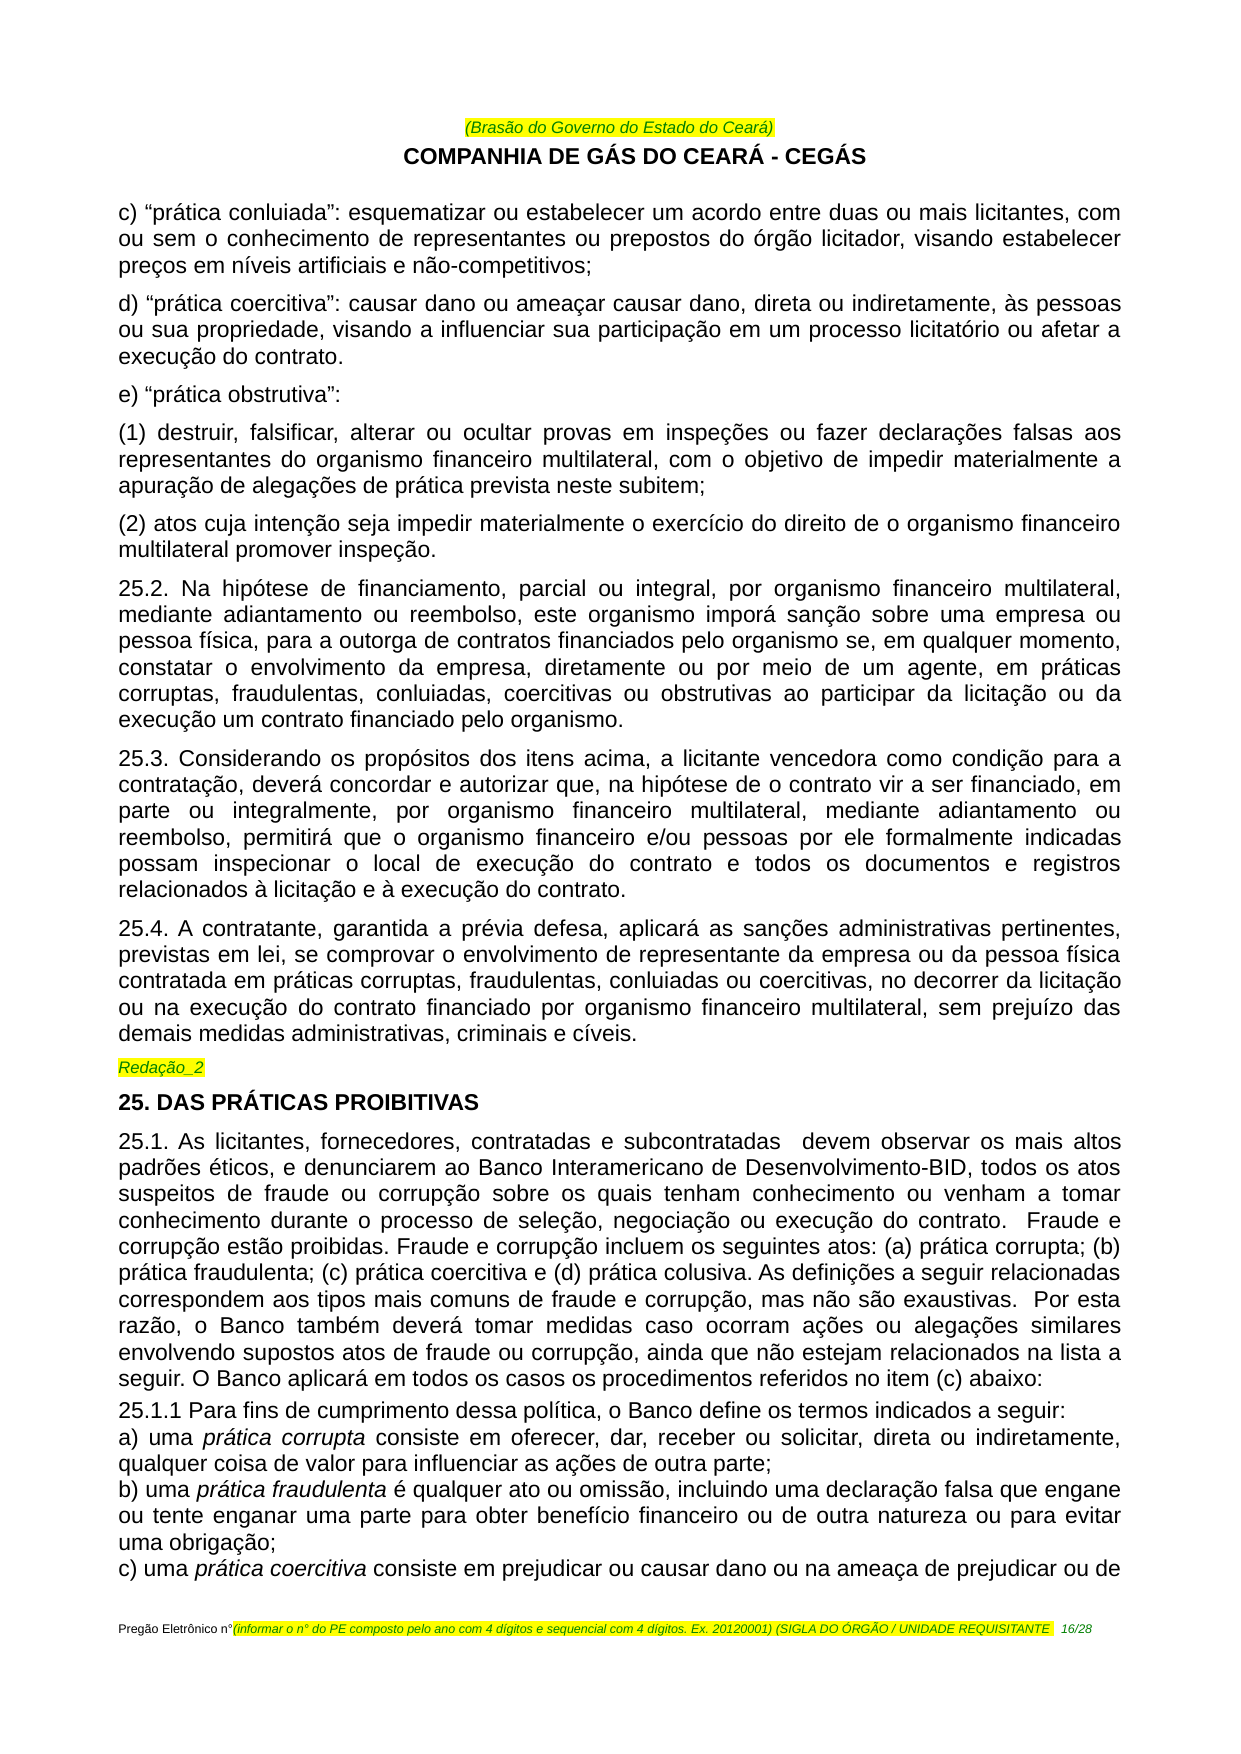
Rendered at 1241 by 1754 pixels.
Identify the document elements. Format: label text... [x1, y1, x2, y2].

text c) “prática conluiada”: esquematizar ou estabelecer um acordo entre duas ou mais licitantes, com ou sem o conhecimento de representantes ou prepostos do órgão licitador, visando estabelecer preços em níveis artificiais e não-competitivos; [118, 199, 1122, 278]
text e) “prática obstrutiva”: [118, 381, 1122, 407]
text (2) atos cuja intenção seja impedir materialmente o exercício do direito de o organismo financeiro multilateral promover inspeção. [118, 510, 1122, 563]
text b) uma prática fraudulenta é qualquer ato ou omissão, incluindo uma declaração falsa que engane ou tente enganar uma parte para obter benefício financeiro ou de outra natureza ou para evitar uma obrigação; [118, 1476, 1122, 1555]
text 25.2. Na hipótese de financiamento, parcial ou integral, por organismo financeiro multilateral, mediante adiantamento ou reembolso, este organismo imporá sanção sobre uma empresa ou pessoa física, para a outorga de contratos financiados pelo organismo se, em qualquer momento, constatar o envolvimento da empresa, diretamente ou por meio de um agente, em práticas corruptas, fraudulentas, conluiadas, coercitivas ou obstrutivas ao participar da licitação ou da execução um contrato financiado pelo organismo. [118, 575, 1122, 733]
text 25.1. As licitantes, fornecedores, contratadas e subcontratadas devem observar os mais altos padrões éticos, e denunciarem ao Banco Interamericano de Desenvolvimento-BID, todos os atos suspeitos de fraude ou corrupção sobre os quais tenham conhecimento ou venham a tomar conhecimento durante o processo de seleção, negociação ou execução do contrato. Fraude e corrupção estão proibidas. Fraude e corrupção incluem os seguintes atos: (a) prática corrupta; (b) prática fraudulenta; (c) prática coercitiva e (d) prática colusiva. As definições a seguir relacionadas correspondem aos tipos mais comuns de fraude e corrupção, mas não são exaustivas. Por esta razão, o Banco também deverá tomar medidas caso ocorram ações ou alegações similares envolvendo supostos atos de fraude ou corrupção, ainda que não estejam relacionados na lista a seguir. O Banco aplicará em todos os casos os procedimentos referidos no item (c) abaixo: [118, 1128, 1122, 1391]
text d) “prática coercitiva”: causar dano ou ameaçar causar dano, direta ou indiretamente, às pessoas ou sua propriedade, visando a influenciar sua participação em um processo licitatório ou afetar a execução do contrato. [118, 290, 1122, 369]
text Redação_2 [118, 1058, 1123, 1077]
text 25.3. Considerando os propósitos dos itens acima, a licitante vencedora como condição para a contratação, deverá concordar e autorizar que, na hipótese de o contrato vir a ser financiado, em parte ou integralmente, por organismo financeiro multilateral, mediante adiantamento ou reembolso, permitirá que o organismo financeiro e/ou pessoas por ele formalmente indicadas possam inspecionar o local de execução do contrato e todos os documentos e registros relacionados à licitação e à execução do contrato. [118, 745, 1122, 903]
text (1) destruir, falsificar, alterar ou ocultar provas em inspeções ou fazer declarações falsas aos representantes do organismo financeiro multilateral, com o objetivo de impedir materialmente a apuração de alegações de prática prevista neste subitem; [118, 419, 1122, 498]
text 25.4. A contratante, garantida a prévia defesa, aplicará as sanções administrativas pertinentes, previstas em lei, se comprovar o envolvimento de representante da empresa ou da pessoa física contratada em práticas corruptas, fraudulentas, conluiadas ou coercitivas, no decorrer da licitação ou na execução do contrato financiado por organismo financeiro multilateral, sem prejuízo das demais medidas administrativas, criminais e cíveis. [118, 915, 1122, 1046]
text c) uma prática coercitiva consiste em prejudicar ou causar dano ou na ameaça de prejudicar ou de [118, 1555, 1122, 1582]
text 25. DAS PRÁTICAS PROIBITIVAS [118, 1089, 1122, 1116]
text a) uma prática corrupta consiste em oferecer, dar, receber ou solicitar, direta ou indiretamente, qualquer coisa de valor para influenciar as ações de outra parte; [118, 1423, 1122, 1476]
text 25.1.1 Para fins de cumprimento dessa política, o Banco define os termos indicados a seguir: [118, 1397, 1122, 1423]
